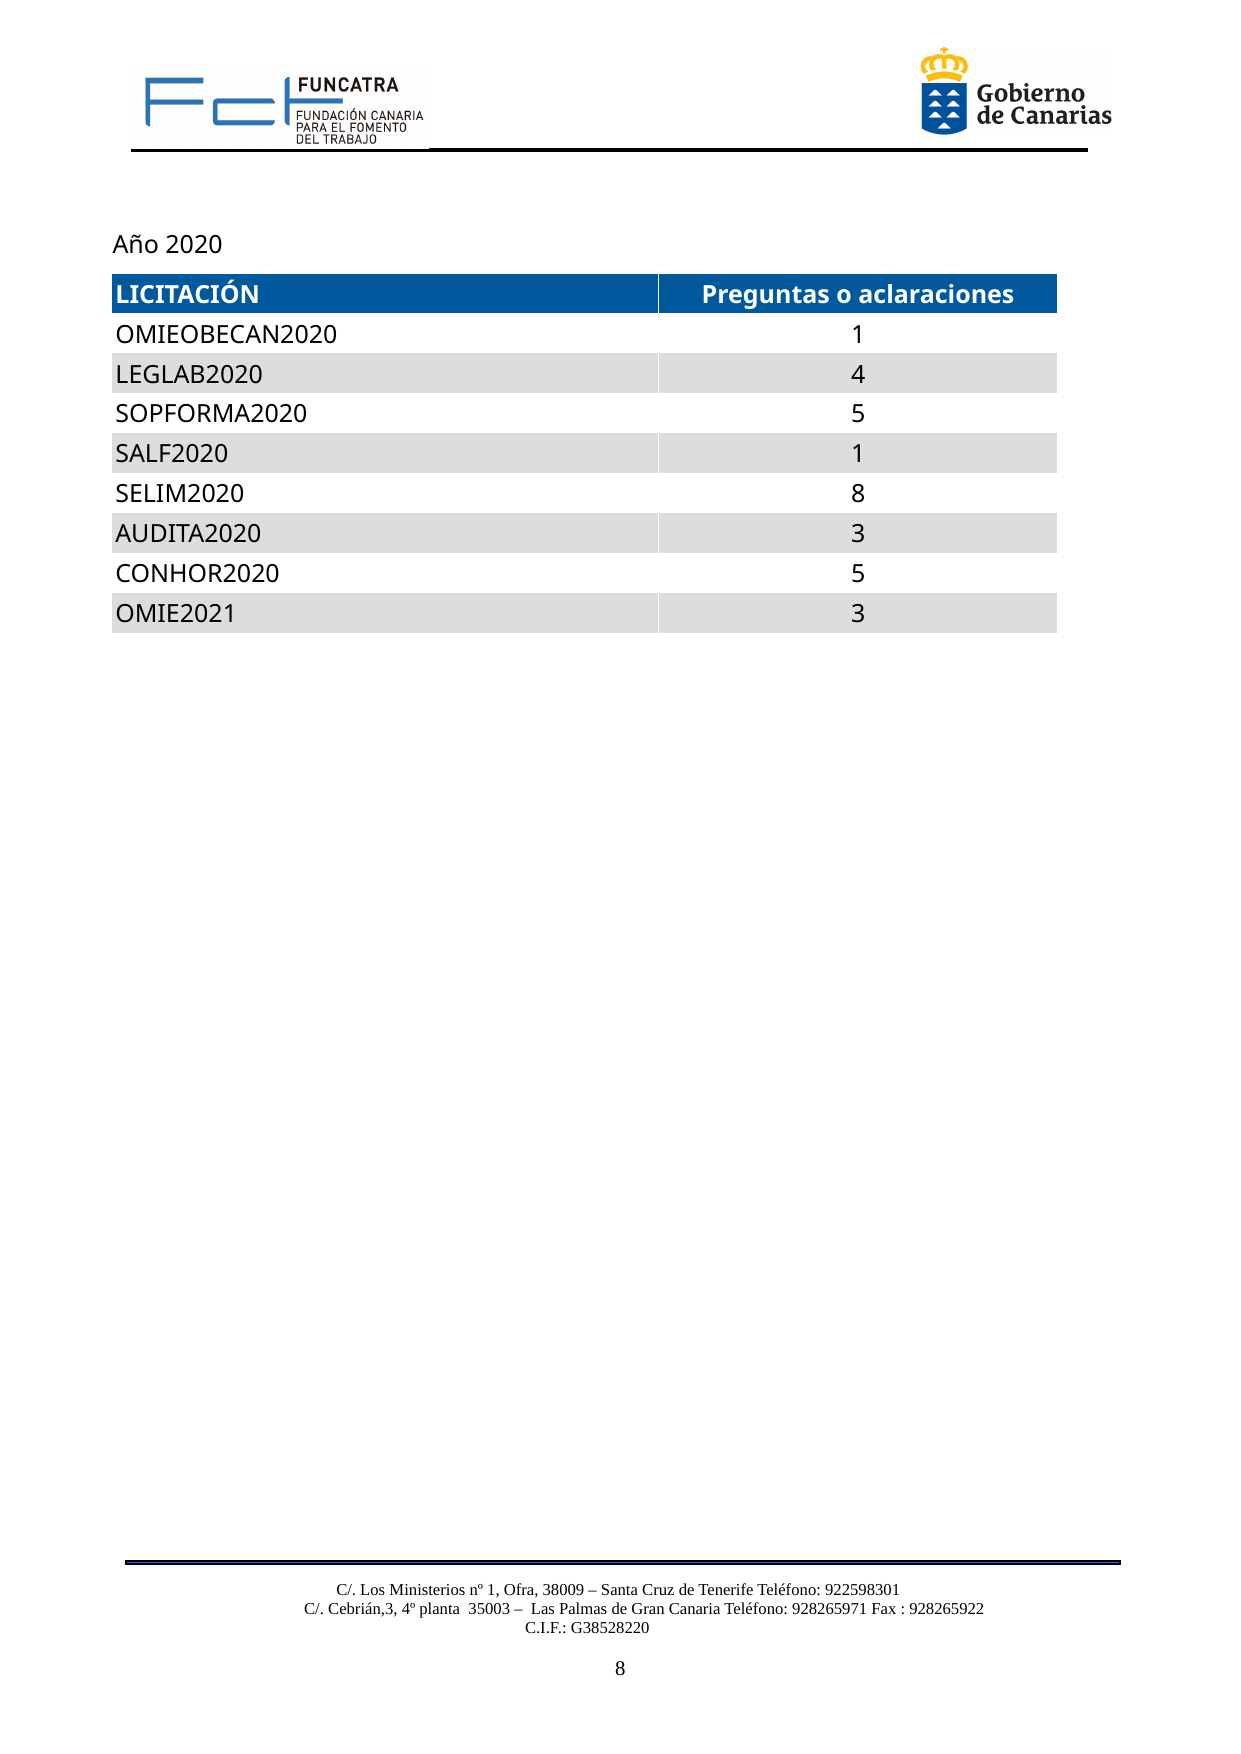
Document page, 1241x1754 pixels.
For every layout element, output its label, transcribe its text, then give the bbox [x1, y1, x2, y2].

table_cell CONHOR2020 [112, 553, 658, 593]
table_cell 1 [659, 314, 1057, 353]
table_cell OMIE2021 [112, 593, 658, 633]
table_cell 3 [659, 593, 1057, 633]
table_cell 5 [659, 553, 1057, 593]
text Año 2020 [112, 227, 1128, 261]
table_cell SELIM2020 [112, 473, 658, 513]
table_cell AUDITA2020 [112, 513, 658, 553]
table_cell SOPFORMA2020 [112, 393, 658, 433]
table_cell 5 [659, 393, 1057, 433]
picture [132, 69, 428, 148]
table_cell 1 [659, 433, 1057, 473]
table_header LICITACIÓN [112, 274, 658, 313]
table_cell OMIEOBECAN2020 [112, 314, 658, 353]
table_cell 4 [659, 353, 1057, 393]
table_cell 3 [659, 513, 1057, 553]
table_cell LEGLAB2020 [112, 353, 658, 393]
table_cell SALF2020 [112, 433, 658, 473]
table_header Preguntas o aclaraciones [659, 274, 1057, 313]
table_cell 8 [659, 473, 1057, 513]
picture [921, 47, 1112, 135]
